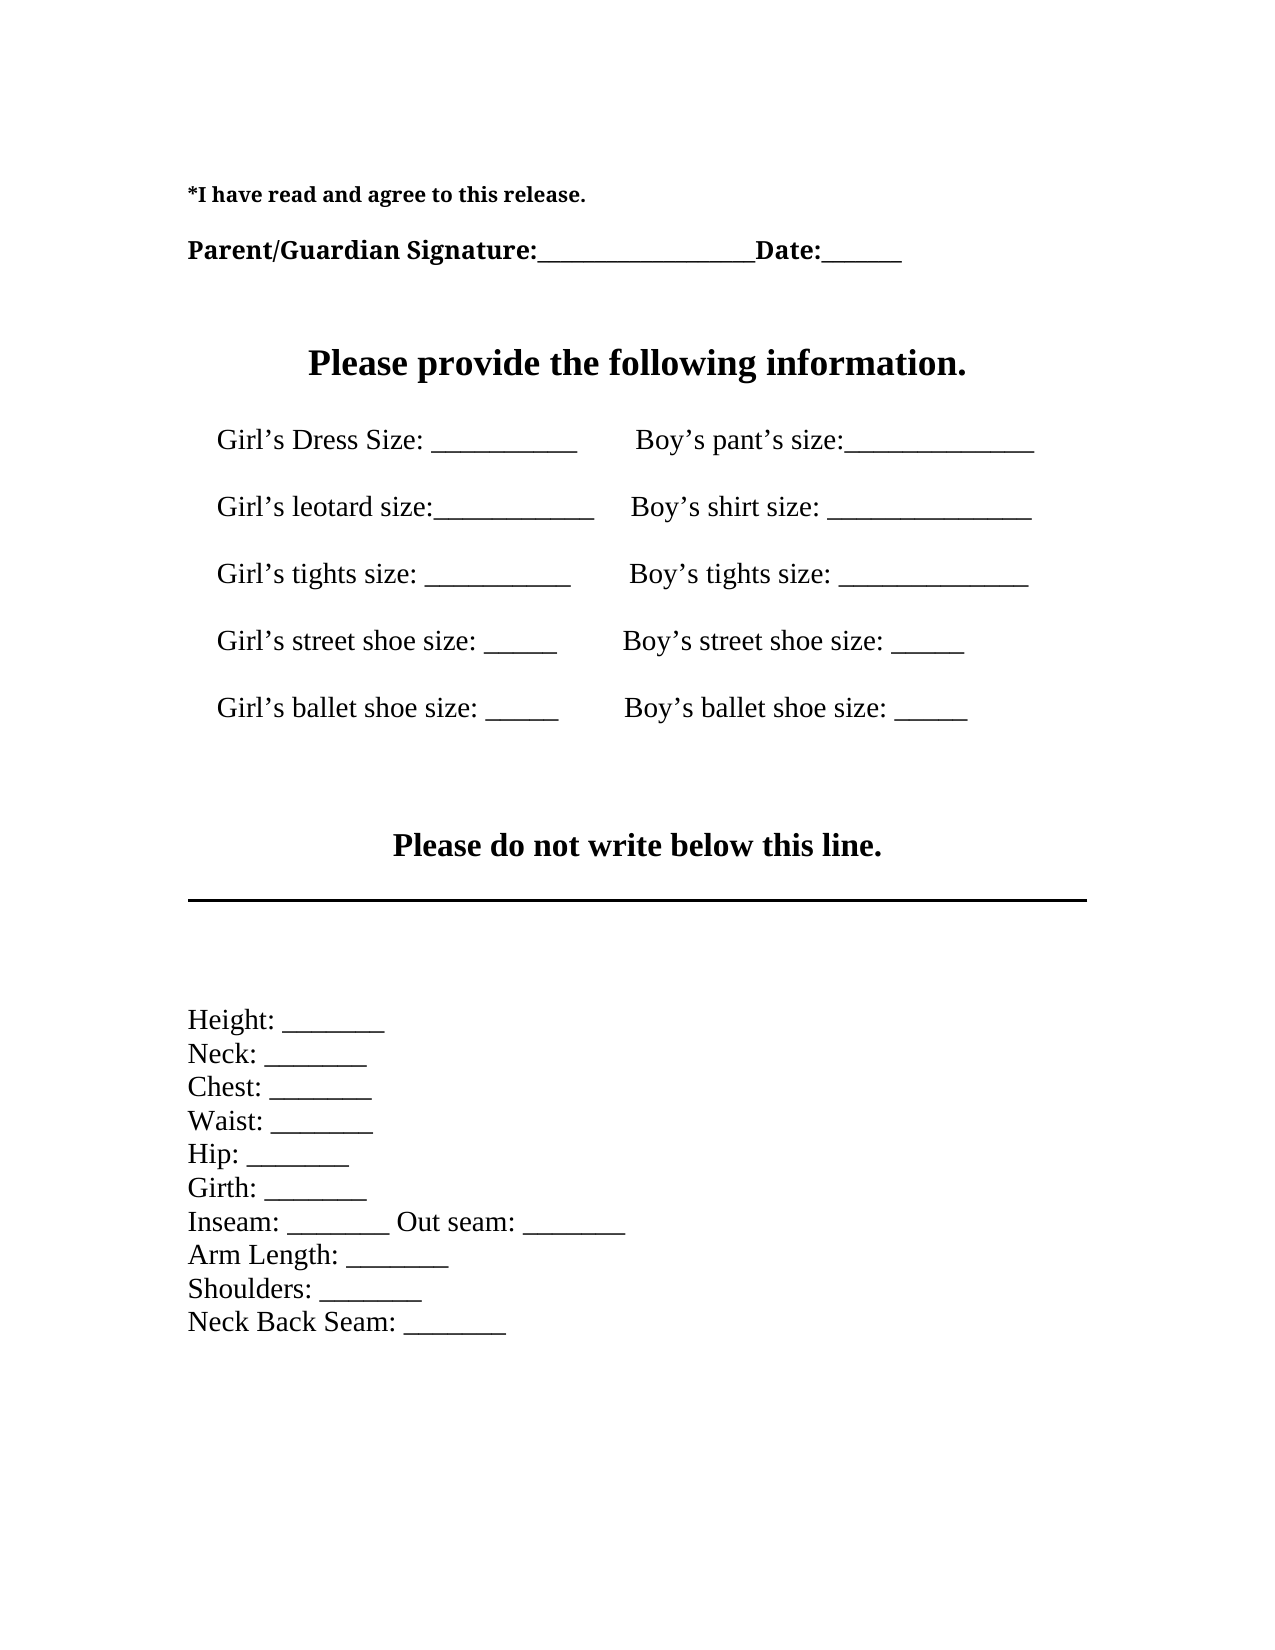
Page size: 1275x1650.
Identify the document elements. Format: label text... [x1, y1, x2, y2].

text Girl’s ballet shoe size: _____ Boy’s ballet shoe size: _____ [187, 691, 1087, 724]
text Girl’s leotard size:___________ Boy’s shirt size: ______________ [187, 489, 1087, 523]
text Chest: _______ [187, 1069, 1087, 1103]
text Neck: _______ [187, 1036, 1087, 1069]
text Please do not write below this line. [187, 825, 1087, 863]
text Shoulders: _______ [187, 1271, 1087, 1304]
text Girl’s street shoe size: _____ Boy’s street shoe size: _____ [187, 623, 1087, 657]
text Waist: _______ [187, 1103, 1087, 1137]
text Inseam: _______ Out seam: _______ [187, 1204, 1087, 1237]
text Girl’s tights size: __________ Boy’s tights size: _____________ [187, 556, 1087, 590]
text Girth: _______ [187, 1170, 1087, 1204]
text Parent/Guardian Signature:___________________Date:_______ [187, 233, 1087, 267]
text Girl’s Dress Size: __________ Boy’s pant’s size:_____________ [187, 422, 1087, 456]
text Please provide the following information. [187, 341, 1087, 384]
text Height: _______ [187, 1002, 1087, 1036]
text Arm Length: _______ [187, 1237, 1087, 1271]
text Neck Back Seam: _______ [187, 1304, 1087, 1338]
text Hip: _______ [187, 1137, 1087, 1170]
text *I have read and agree to this release. [187, 180, 1087, 208]
